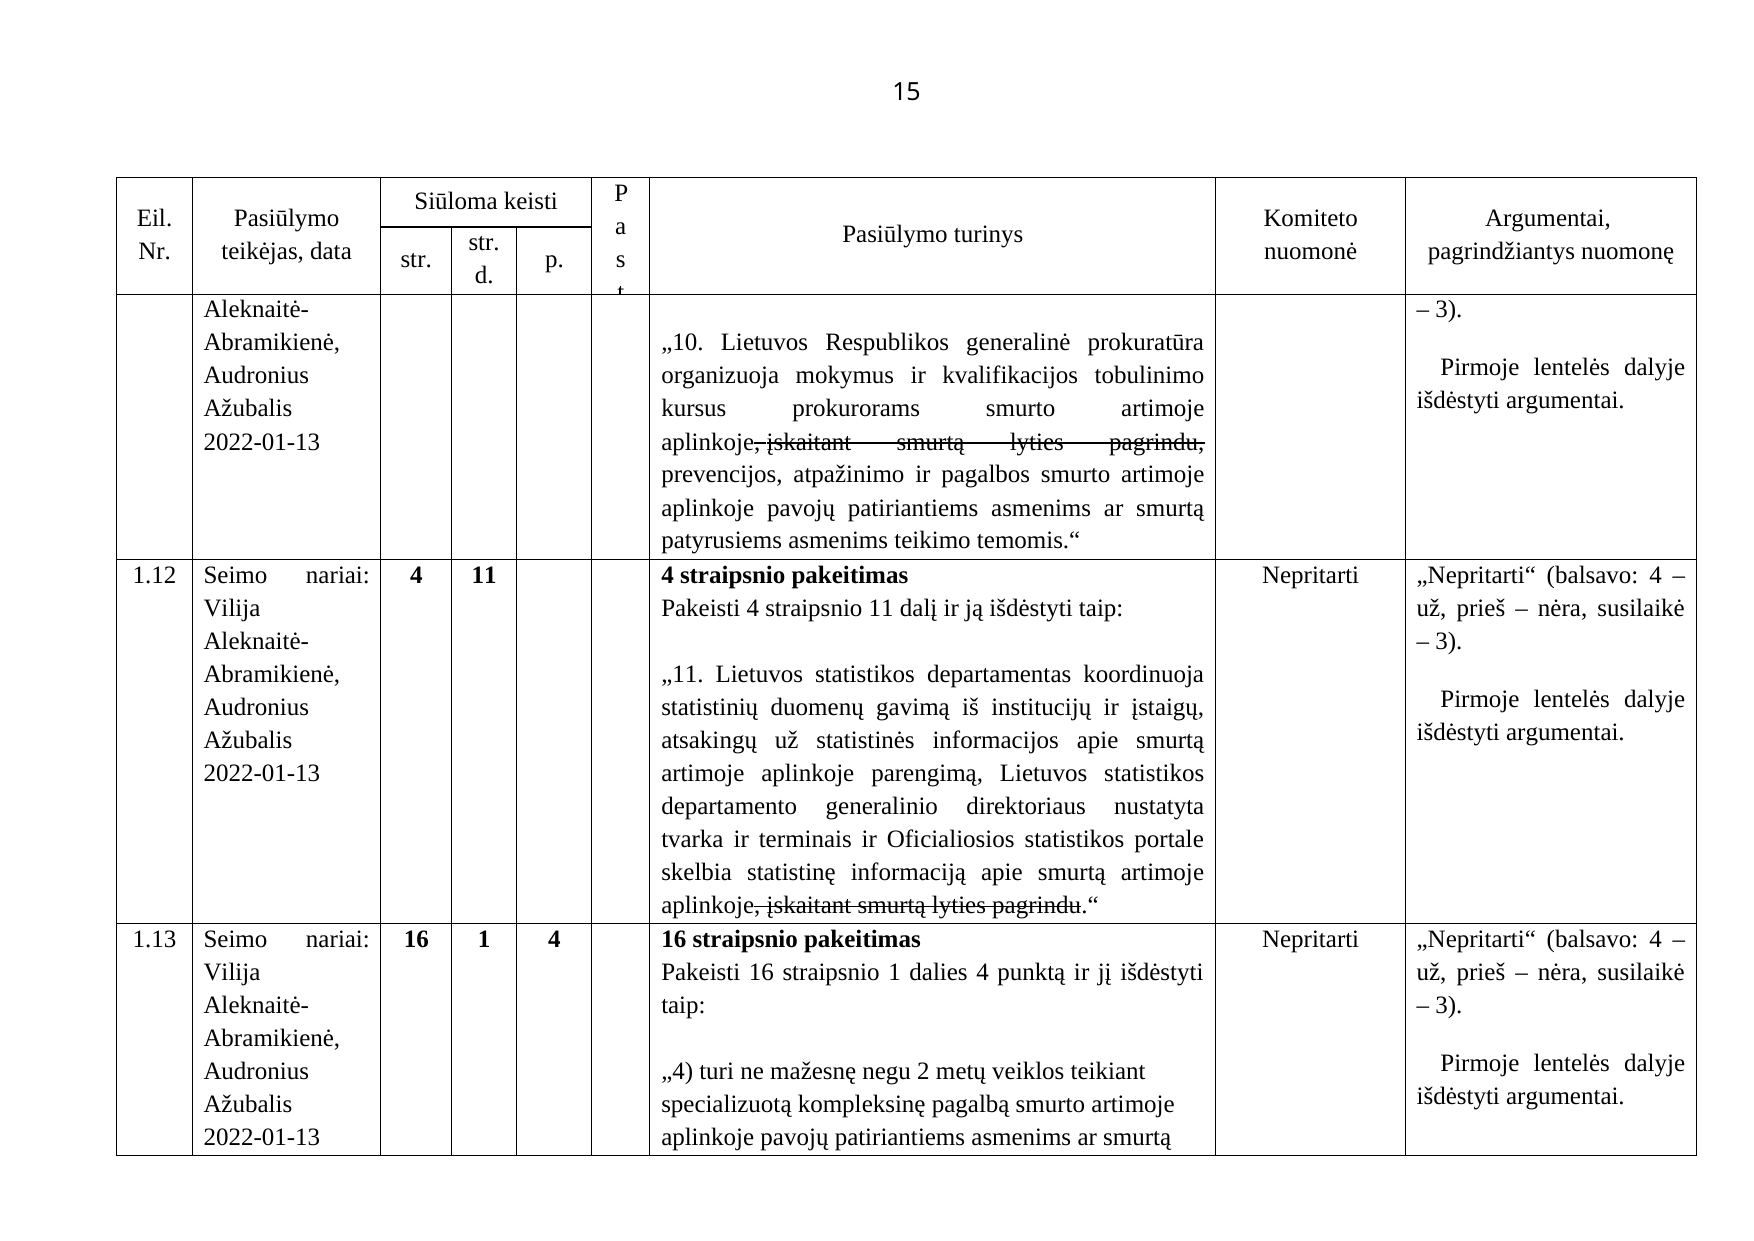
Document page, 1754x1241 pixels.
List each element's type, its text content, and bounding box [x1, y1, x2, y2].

table_cell [592, 924, 649, 1155]
table_cell – 3). Pirmoje lentelės dalyje išdėstyti argumentai. [1406, 295, 1696, 559]
table_cell 16 [381, 924, 451, 1155]
table_cell Nepritarti [1216, 924, 1405, 1155]
table_header Pasiūlymo turinys [650, 178, 1215, 293]
table_cell Seimo nariai: Vilija Aleknaitė-Abramikienė, Audronius Ažubalis 2022-01-13 [193, 560, 380, 923]
table_cell [592, 560, 649, 923]
table_header Pastabos [592, 178, 649, 293]
table_cell [592, 295, 649, 559]
table_cell 1.13 [117, 924, 192, 1155]
table_cell Seimo nariai: Vilija Aleknaitė-Abramikienė, Audronius Ažubalis 2022-01-13 [193, 924, 380, 1155]
table_cell [517, 560, 591, 923]
table_cell p. [517, 228, 591, 293]
table_cell [117, 295, 192, 559]
table_cell 16 straipsnio pakeitimas Pakeisti 16 straipsnio 1 dalies 4 punktą ir jį išdėstyti taip: „4) turi ne mažesnę negu 2 metų veiklos teikiant specializuotą kompleksinę pagalbą smurto artimoje aplinkoje pavojų patiriantiems asmenims ar smurtą [650, 924, 1215, 1155]
table_cell „Nepritarti“ (balsavo: 4 – už, prieš – nėra, susilaikė – 3). Pirmoje lentelės dalyje išdėstyti argumentai. [1406, 924, 1696, 1155]
table_cell „Nepritarti“ (balsavo: 4 – už, prieš – nėra, susilaikė – 3). Pirmoje lentelės dalyje išdėstyti argumentai. [1406, 560, 1696, 923]
table_cell [517, 295, 591, 559]
table_cell 1 [452, 924, 516, 1155]
table_cell [381, 295, 451, 559]
table_header Siūloma keisti [381, 178, 591, 226]
table_cell 11 [452, 560, 516, 923]
table_cell Nepritarti [1216, 560, 1405, 923]
table_cell str. [381, 228, 451, 293]
table_header Argumentai, pagrindžiantys nuomonę [1406, 178, 1696, 293]
table_cell [1216, 295, 1405, 559]
table_cell 1.12 [117, 560, 192, 923]
table_cell Aleknaitė-Abramikienė, Audronius Ažubalis 2022-01-13 [193, 295, 380, 559]
table_cell 4 straipsnio pakeitimas Pakeisti 4 straipsnio 11 dalį ir ją išdėstyti taip: „11. Lietuvos statistikos departamentas koordinuoja statistinių duomenų gavimą iš institucijų ir įstaigų, atsakingų už statistinės informacijos apie smurtą artimoje aplinkoje parengimą, Lietuvos statistikos departamento generalinio direktoriaus nustatyta tvarka ir terminais ir Oficialiosios statistikos portale skelbia statistinę informaciją apie smurtą artimoje aplinkoje, įskaitant smurtą lyties pagrindu.“ [650, 560, 1215, 923]
table_cell [452, 295, 516, 559]
table_header Eil. Nr. [117, 178, 192, 293]
table_header Komiteto nuomonė [1216, 178, 1405, 293]
table_cell 4 [381, 560, 451, 923]
table_cell „10. Lietuvos Respublikos generalinė prokuratūra organizuoja mokymus ir kvalifikacijos tobulinimo kursus prokurorams smurto artimoje aplinkoje, įskaitant smurtą lyties pagrindu, prevencijos, atpažinimo ir pagalbos smurto artimoje aplinkoje pavojų patiriantiems asmenims ar smurtą patyrusiems asmenims teikimo temomis.“ [650, 295, 1215, 559]
table_cell 4 [517, 924, 591, 1155]
table_header Pasiūlymo teikėjas, data [193, 178, 380, 293]
table_cell str. d. [452, 228, 516, 293]
